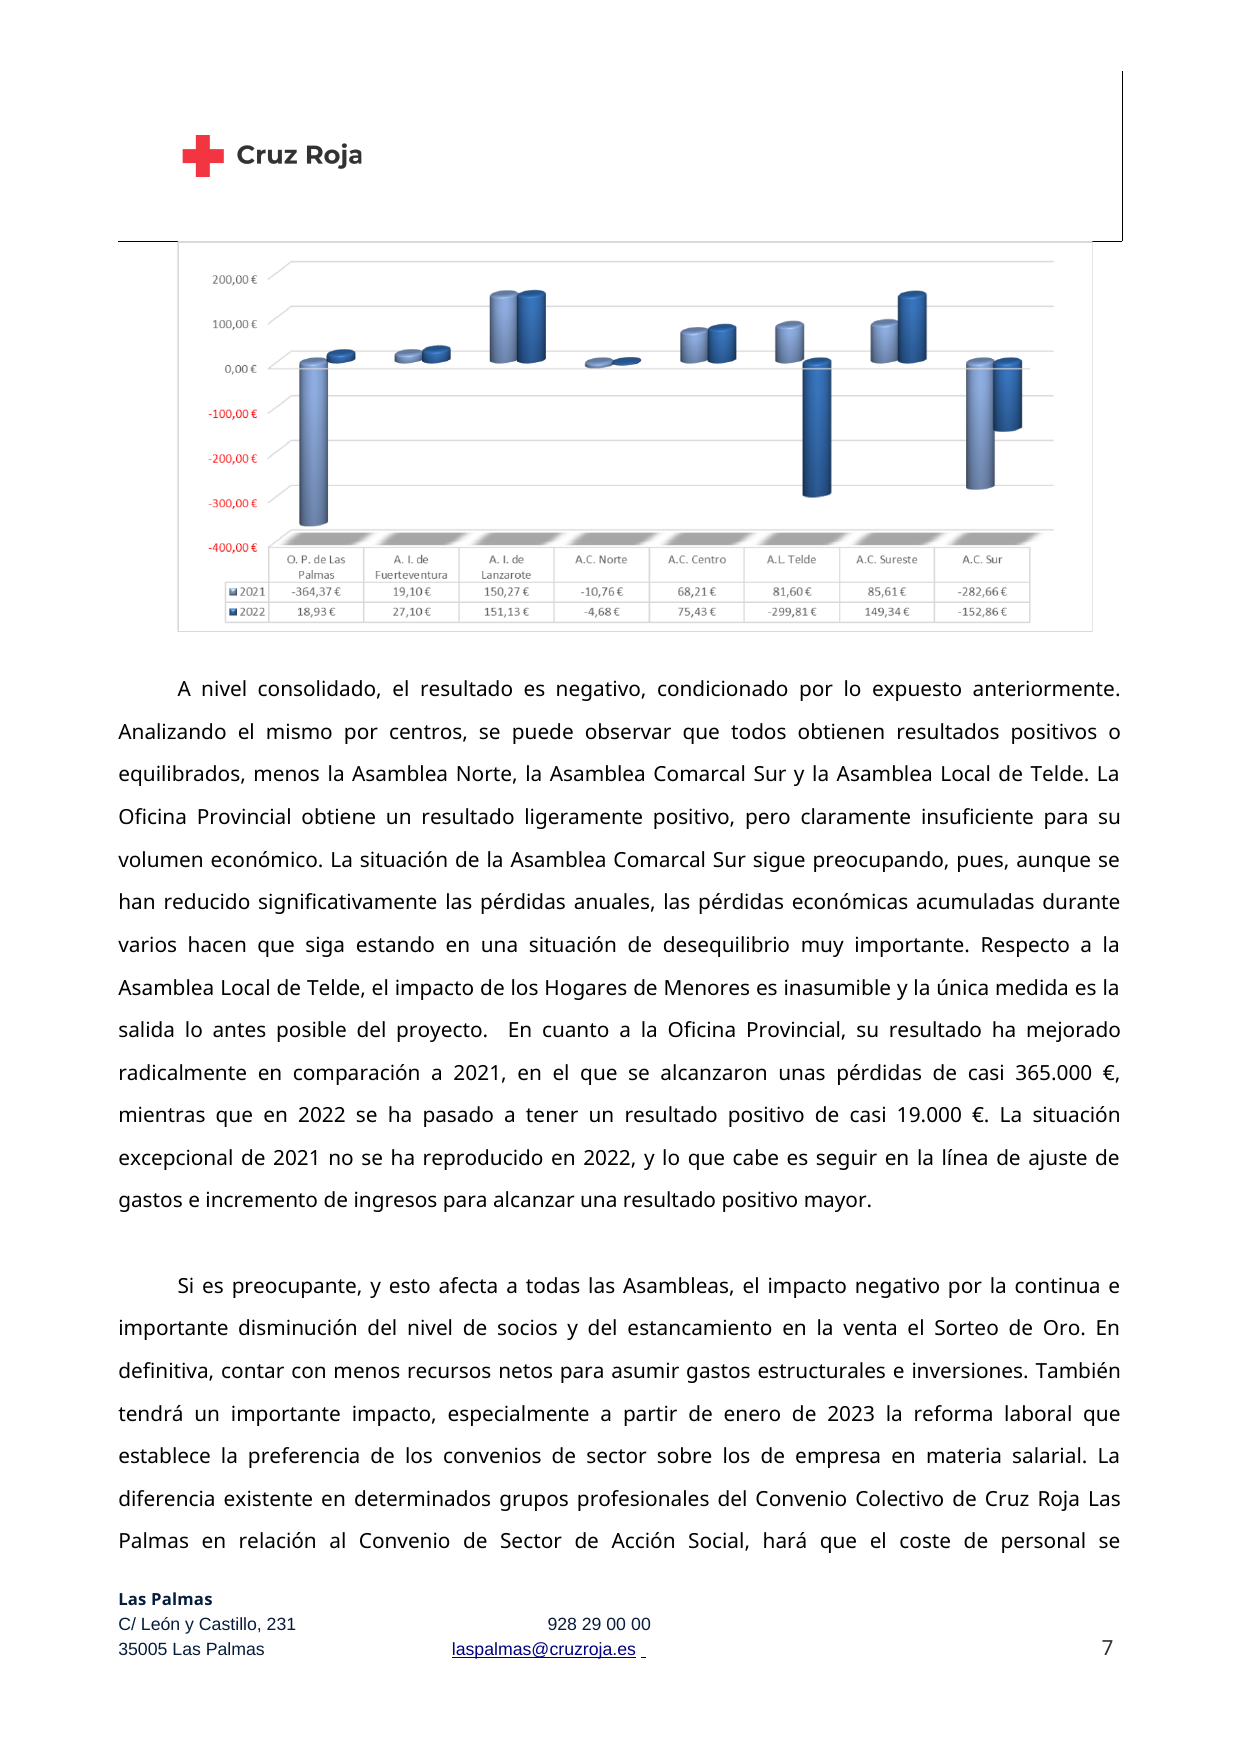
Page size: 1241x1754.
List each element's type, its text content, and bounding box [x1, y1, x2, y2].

text Si es preocupante, y esto afecta a todas las Asambleas, el impacto negativo por la continua e importante disminución del nivel de socios y del estancamiento en la venta el Sorteo de Oro. En definitiva, contar con menos recursos netos para asumir gastos estructurales e inversiones. También tendrá un importante impacto, especialmente a partir de enero de 2023 la reforma laboral que establece la preferencia de los convenios de sector sobre los de empresa en materia salarial. La diferencia existente en determinados grupos profesionales del Convenio Colectivo de Cruz Roja Las Palmas en relación al Convenio de Sector de Acción Social, hará que el coste de personal se [118, 1271, 1122, 1555]
text A nivel consolidado, el resultado es negativo, condicionado por lo expuesto anteriormente. Analizando el mismo por centros, se puede observar que todos obtienen resultados positivos o equilibrados, menos la Asamblea Norte, la Asamblea Comarcal Sur y la Asamblea Local de Telde. La Oficina Provincial obtiene un resultado ligeramente positivo, pero claramente insuficiente para su volumen económico. La situación de la Asamblea Comarcal Sur sigue preocupando, pues, aunque se han reducido significativamente las pérdidas anuales, las pérdidas económicas acumuladas durante varios hacen que siga estando en una situación de desequilibrio muy importante. Respecto a la Asamblea Local de Telde, el impacto de los Hogares de Menores es inasumible y la única medida es la salida lo antes posible del proyecto. En cuanto a la Oficina Provincial, su resultado ha mejorado radicalmente en comparación a 2021, en el que se alcanzaron unas pérdidas de casi 365.000 €, mientras que en 2022 se ha pasado a tener un resultado positivo de casi 19.000 €. La situación excepcional de 2021 no se ha reproducido en 2022, y lo que cabe es seguir en la línea de ajuste de gastos e incremento de ingresos para alcanzar una resultado positivo mayor. [118, 674, 1122, 1214]
